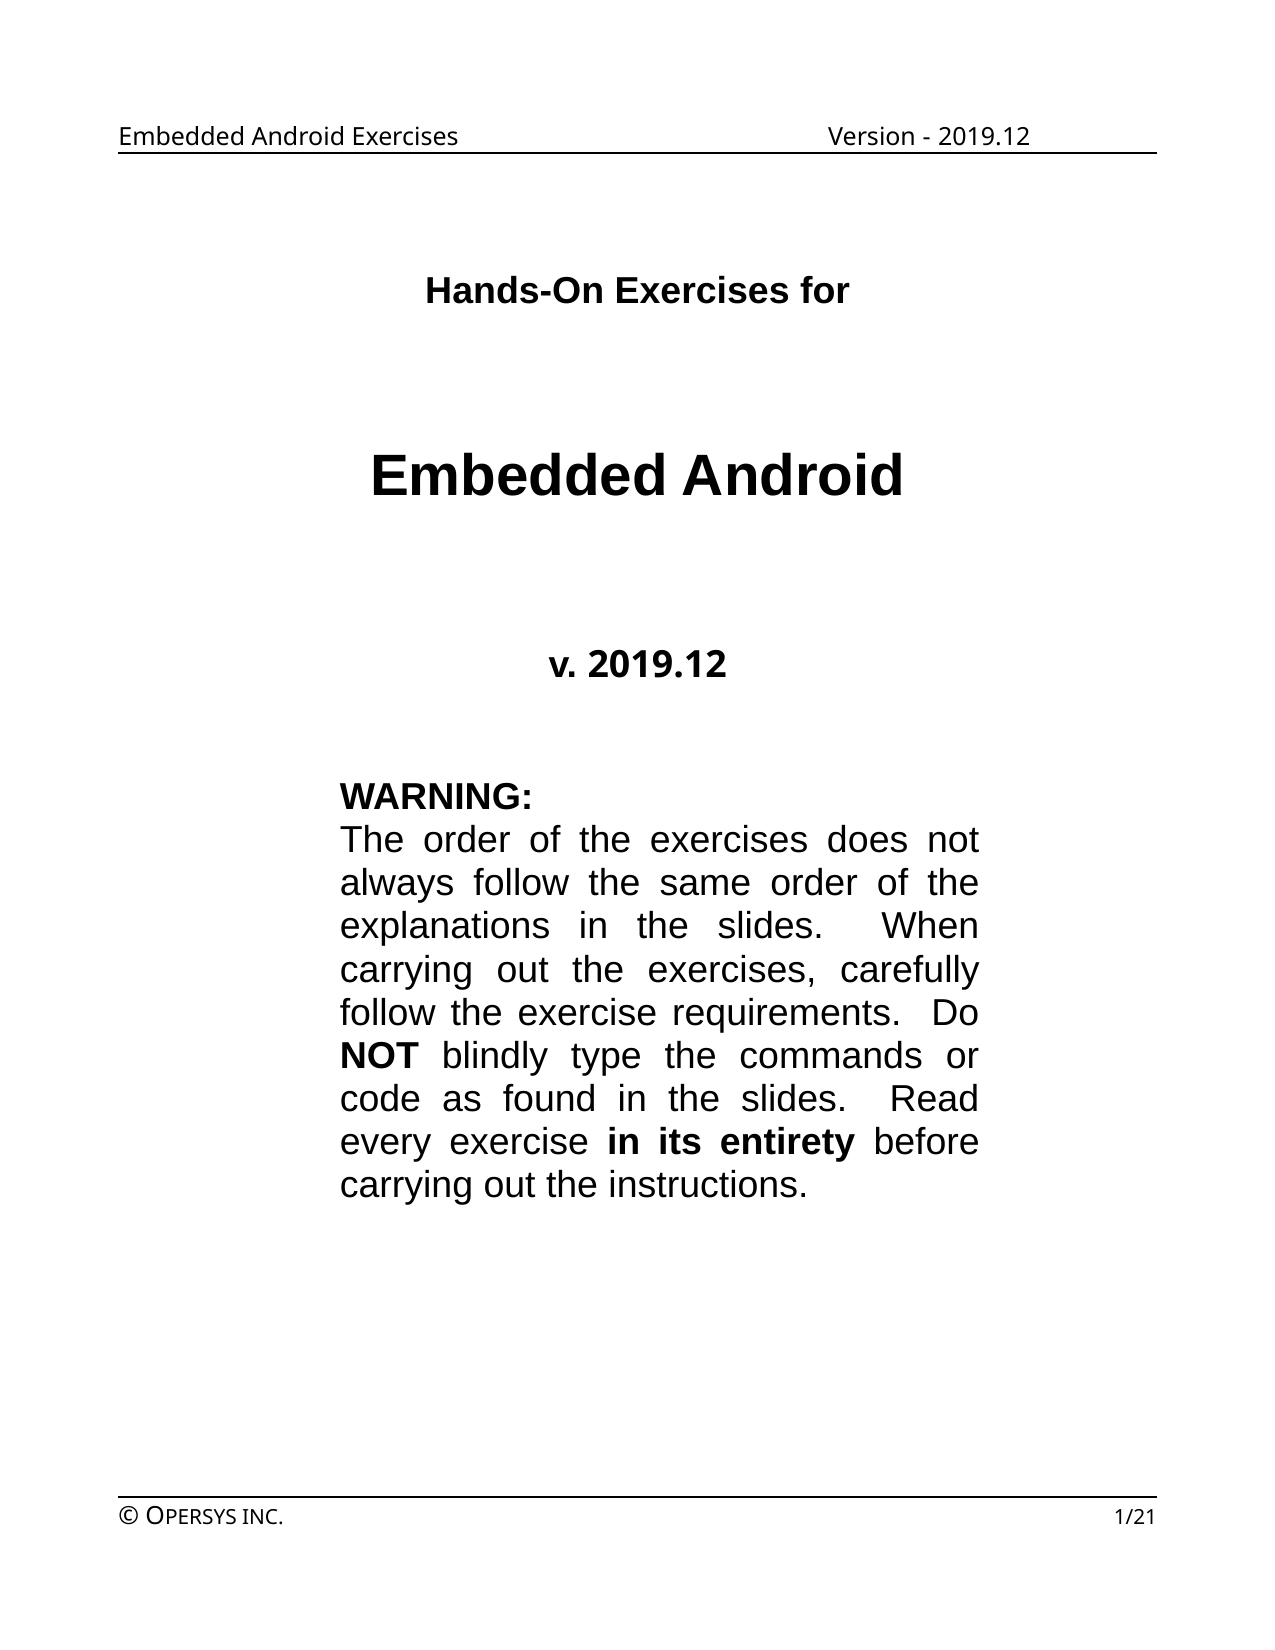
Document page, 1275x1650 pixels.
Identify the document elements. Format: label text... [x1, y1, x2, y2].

text Embedded Android [118, 441, 1157, 508]
text Hands-On Exercises for [118, 268, 1157, 311]
text WARNING: [339, 774, 980, 817]
text The order of the exercises does not always follow the same order of the explanations in the slides. When carrying out the exercises, carefully follow the exercise requirements. Do NOT blindly type the commands or code as found in the slides. Read every exercise in its entirety before carrying out the instructions. [339, 817, 980, 1206]
text v. 2019.12 [118, 637, 1157, 688]
